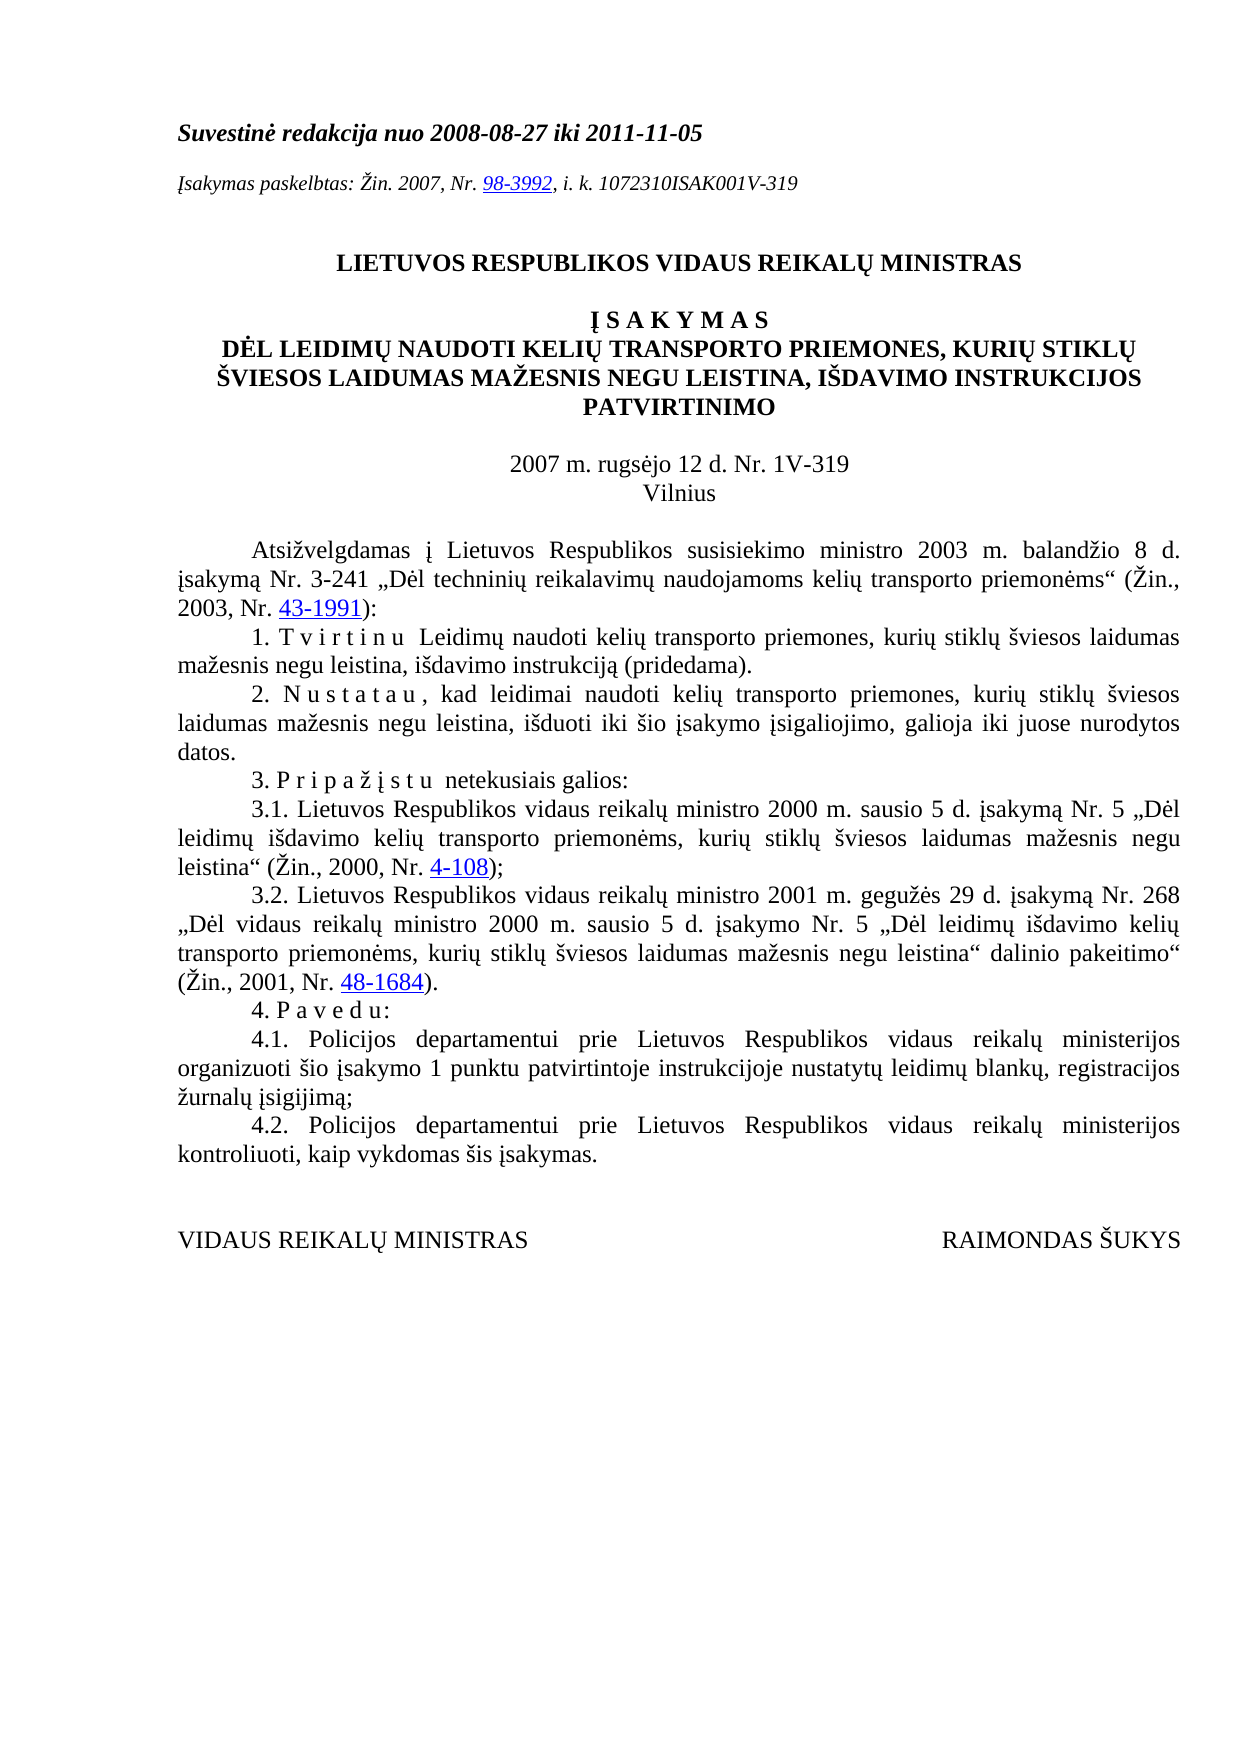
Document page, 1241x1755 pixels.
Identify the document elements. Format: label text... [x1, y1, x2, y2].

text LIETUVOS RESPUBLIKOS VIDAUS REIKALŲ MINISTRAS [177, 248, 1181, 277]
text Vilnius [177, 478, 1181, 507]
text Įsakymas paskelbtas: Žin. 2007, Nr. 98-3992, i. k. 1072310ISAK001V-319 [177, 171, 1181, 195]
text VIDAUS REIKALŲ MINISTRAS RAIMONDAS ŠUKYS [177, 1225, 1181, 1254]
text 4.1. Policijos departamentui prie Lietuvos Respublikos vidaus reikalų ministerijos organizuoti šio įsakymo 1 punktu patvirtintoje instrukcijoje nustatytų leidimų blankų, registracijos žurnalų įsigijimą; [177, 1024, 1181, 1110]
text 3.1. Lietuvos Respublikos vidaus reikalų ministro 2000 m. sausio 5 d. įsakymą Nr. 5 „Dėl leidimų išdavimo kelių transporto priemonėms, kurių stiklų šviesos laidumas mažesnis negu leistina“ (Žin., 2000, Nr. 4-108); [177, 794, 1181, 880]
text DĖL LEIDIMŲ NAUDOTI KELIŲ TRANSPORTO PRIEMONES, KURIŲ STIKLŲ ŠVIESOS LAIDUMAS MAŽESNIS NEGU LEISTINA, IŠDAVIMO INSTRUKCIJOS PATVIRTINIMO [177, 334, 1181, 420]
text 4.2. Policijos departamentui prie Lietuvos Respublikos vidaus reikalų ministerijos kontroliuoti, kaip vykdomas šis įsakymas. [177, 1110, 1181, 1168]
text 2. Nustatau, kad leidimai naudoti kelių transporto priemones, kurių stiklų šviesos laidumas mažesnis negu leistina, išduoti iki šio įsakymo įsigaliojimo, galioja iki juose nurodytos datos. [177, 679, 1181, 765]
text 3. Pripažįstu netekusiais galios: [177, 765, 1181, 794]
text Į S A K Y M A S [177, 305, 1181, 334]
text Suvestinė redakcija nuo 2008-08-27 iki 2011-11-05 [177, 118, 1181, 147]
text 1. Tvirtinu Leidimų naudoti kelių transporto priemones, kurių stiklų šviesos laidumas mažesnis negu leistina, išdavimo instrukciją (pridedama). [177, 622, 1181, 679]
text 4. Pavedu: [177, 995, 1181, 1024]
text 3.2. Lietuvos Respublikos vidaus reikalų ministro 2001 m. gegužės 29 d. įsakymą Nr. 268 „Dėl vidaus reikalų ministro 2000 m. sausio 5 d. įsakymo Nr. 5 „Dėl leidimų išdavimo kelių transporto priemonėms, kurių stiklų šviesos laidumas mažesnis negu leistina“ dalinio pakeitimo“ (Žin., 2001, Nr. 48-1684). [177, 880, 1181, 995]
text 2007 m. rugsėjo 12 d. Nr. 1V-319 [177, 449, 1181, 478]
text Atsižvelgdamas į Lietuvos Respublikos susisiekimo ministro 2003 m. balandžio 8 d. įsakymą Nr. 3-241 „Dėl techninių reikalavimų naudojamoms kelių transporto priemonėms“ (Žin., 2003, Nr. 43-1991): [177, 535, 1181, 622]
